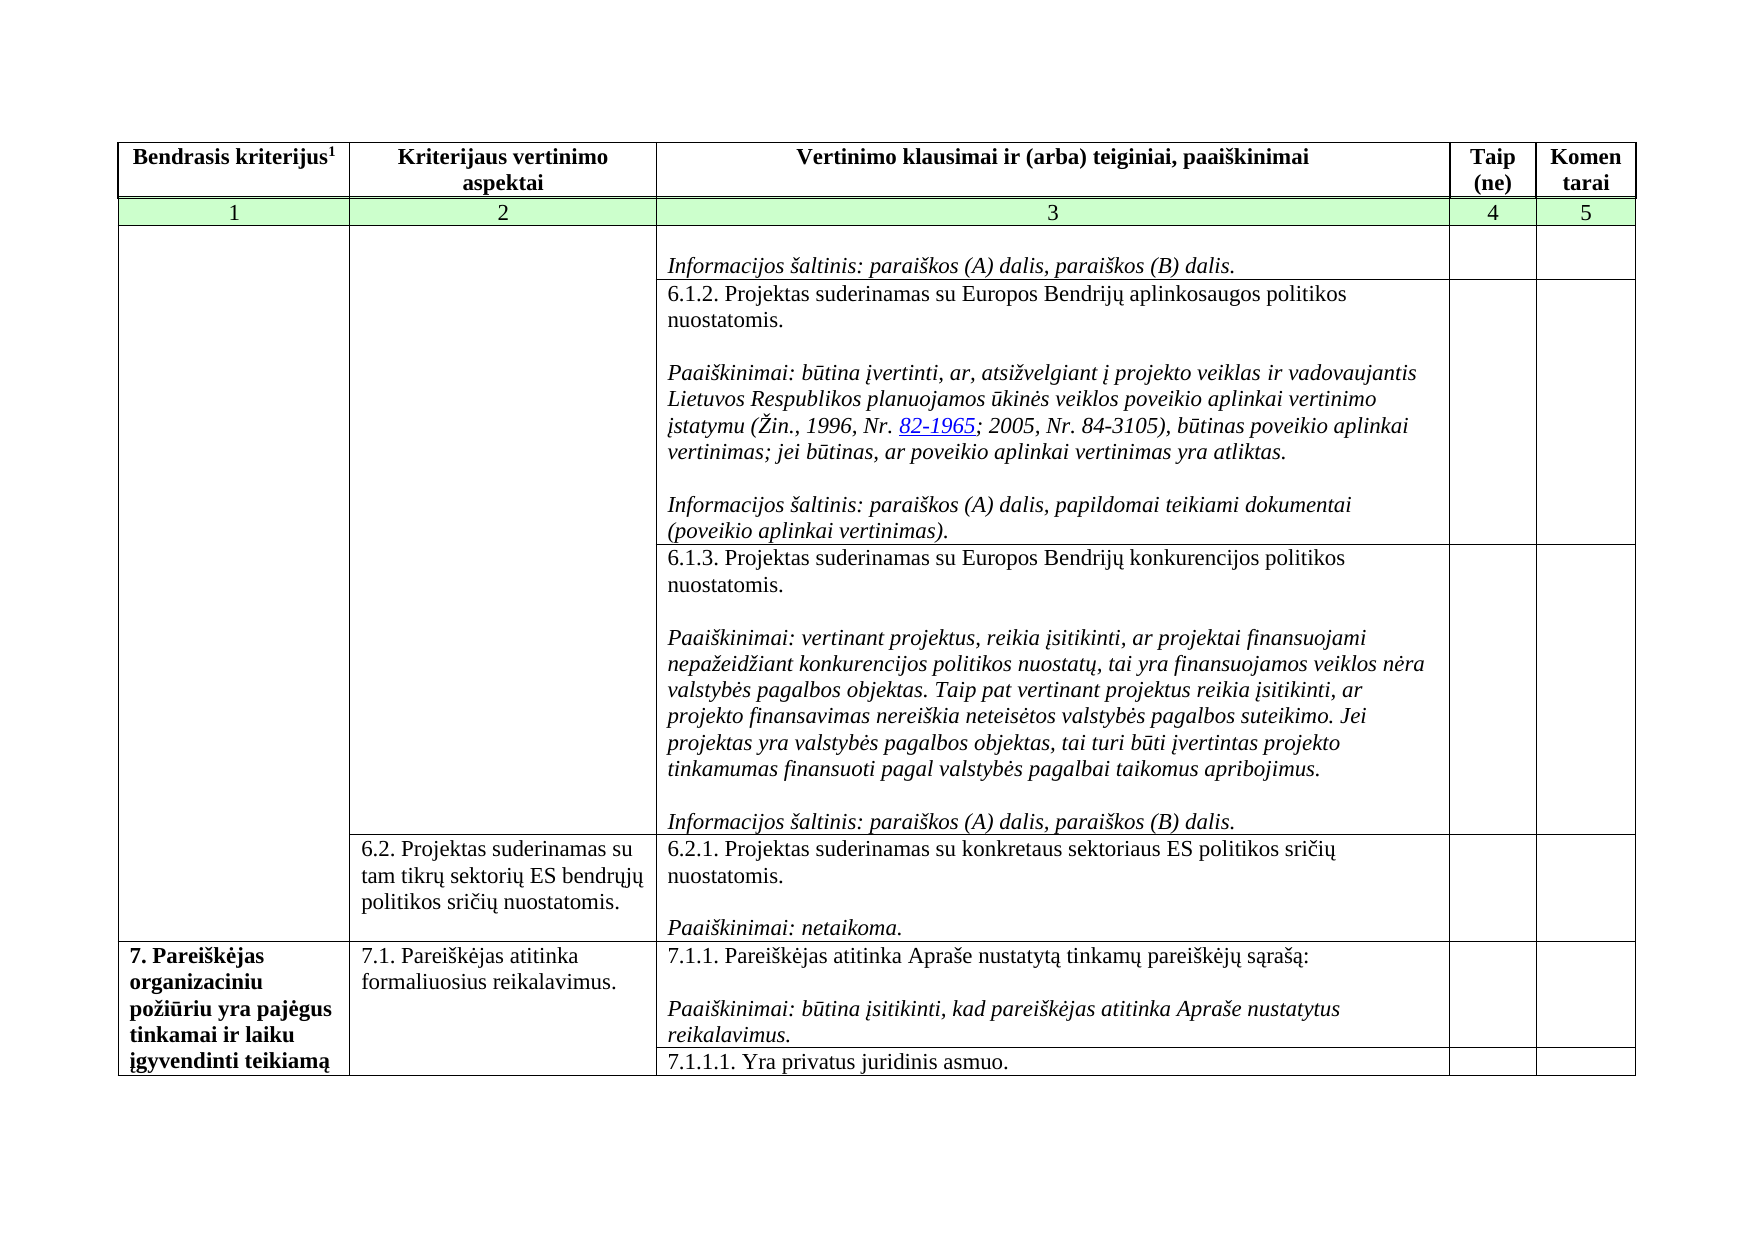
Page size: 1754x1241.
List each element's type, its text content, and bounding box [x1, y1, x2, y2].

table_cell 1 [119, 199, 349, 225]
table_cell 6.2.1. Projektas suderinamas su konkretaus sektoriaus ES politikos sričių nuostatomis. Paaiškinimai: netaikoma. [657, 835, 1449, 941]
table_cell 6.2. Projektas suderinamas su tam tikrų sektorių ES bendrųjų politikos sričių nuostatomis. [350, 835, 656, 941]
table_cell 6.1.2. Projektas suderinamas su Europos Bendrijų aplinkosaugos politikos nuostatomis. Paaiškinimai: būtina įvertinti, ar, atsižvelgiant į projekto veiklas ir vadovaujantis Lietuvos Respublikos planuojamos ūkinės veiklos poveikio aplinkai vertinimo įstatymu (Žin., 1996, Nr. 82-1965; 2005, Nr. 84-3105), būtinas poveikio aplinkai vertinimas; jei būtinas, ar poveikio aplinkai vertinimas yra atliktas. Informacijos šaltinis: paraiškos (A) dalis, papildomai teikiami dokumentai (poveikio aplinkai vertinimas). [657, 280, 1449, 543]
table_cell [1450, 545, 1536, 834]
table_cell 5 [1537, 199, 1635, 225]
table_cell [1537, 835, 1635, 941]
table_cell [1450, 226, 1536, 279]
table_cell 3 [657, 199, 1449, 225]
table_header Kriterijaus vertinimo aspektai [350, 143, 656, 196]
table_cell 7.1. Pareiškėjas atitinka formaliuosius reikalavimus. [350, 942, 656, 1075]
table_cell [1537, 545, 1635, 834]
table_cell [1537, 226, 1635, 279]
table_cell [1450, 280, 1536, 543]
table_cell [1450, 1048, 1536, 1075]
table_header Bendrasis kriterijus1 [119, 143, 349, 196]
table_cell 7.1.1.1. Yra privatus juridinis asmuo. [657, 1048, 1449, 1075]
table_cell 7.1.1. Pareiškėjas atitinka Apraše nustatytą tinkamų pareiškėjų sąrašą: Paaiškinimai: būtina įsitikinti, kad pareiškėjas atitinka Apraše nustatytus reikalavimus. [657, 942, 1449, 1047]
table_header Taip (ne) [1451, 143, 1535, 196]
table_cell Informacijos šaltinis: paraiškos (A) dalis, paraiškos (B) dalis. [657, 226, 1449, 279]
table_cell 2 [350, 199, 656, 225]
table_cell 7. Pareiškėjas organizaciniu požiūriu yra pajėgus tinkamai ir laiku įgyvendinti teikiamą [119, 942, 349, 1075]
table_cell 6.1.3. Projektas suderinamas su Europos Bendrijų konkurencijos politikos nuostatomis. Paaiškinimai: vertinant projektus, reikia įsitikinti, ar projektai finansuojami nepažeidžiant konkurencijos politikos nuostatų, tai yra finansuojamos veiklos nėra valstybės pagalbos objektas. Taip pat vertinant projektus reikia įsitikinti, ar projekto finansavimas nereiškia neteisėtos valstybės pagalbos suteikimo. Jei projektas yra valstybės pagalbos objektas, tai turi būti įvertintas projekto tinkamumas finansuoti pagal valstybės pagalbai taikomus apribojimus. Informacijos šaltinis: paraiškos (A) dalis, paraiškos (B) dalis. [657, 545, 1449, 834]
table_cell [1537, 280, 1635, 543]
table_cell [1537, 942, 1635, 1047]
table_header Vertinimo klausimai ir (arba) teiginiai, paaiškinimai [657, 143, 1449, 196]
table_cell [1450, 835, 1536, 941]
table_cell [350, 226, 656, 834]
table_header Komentarai [1537, 143, 1635, 196]
table_cell 4 [1450, 199, 1536, 225]
table_cell [1450, 942, 1536, 1047]
table_cell [1537, 1048, 1635, 1075]
table_cell [119, 226, 349, 941]
